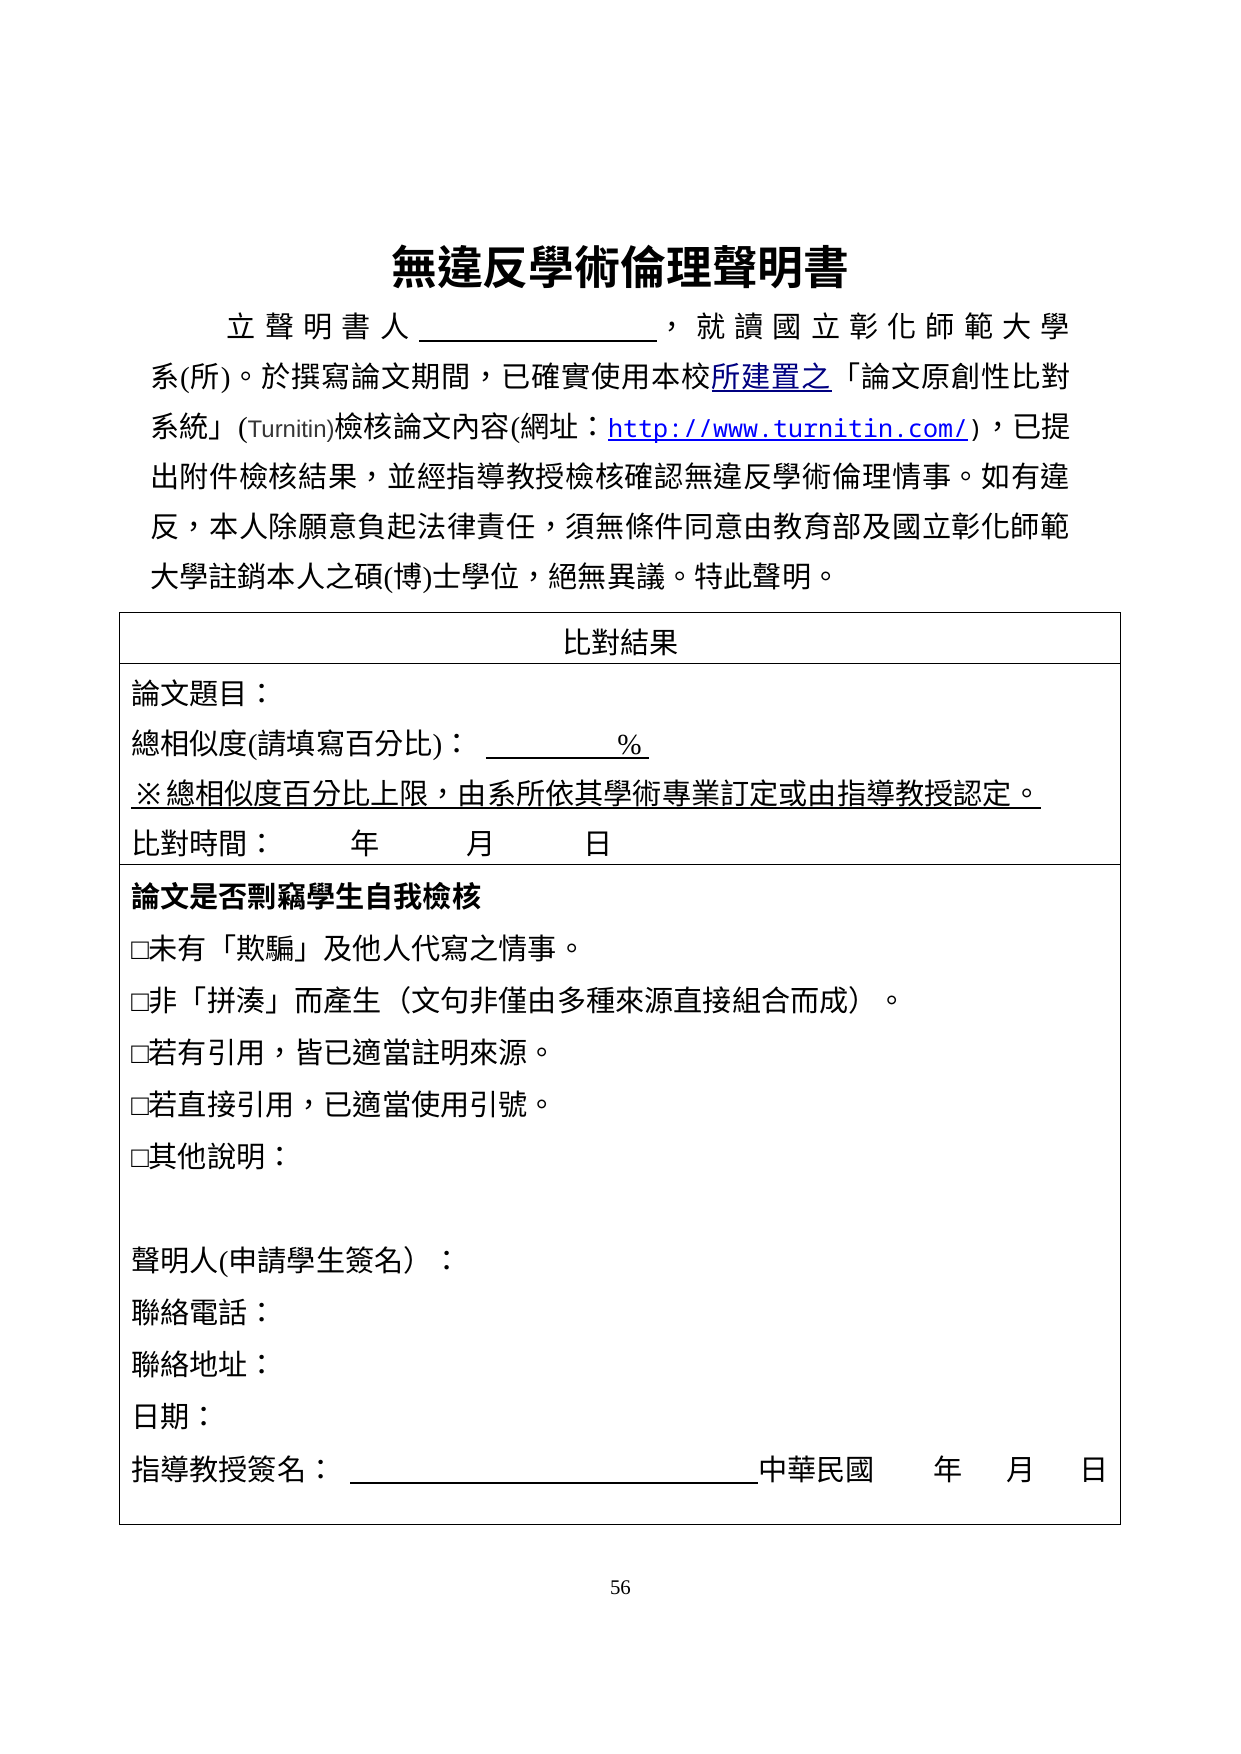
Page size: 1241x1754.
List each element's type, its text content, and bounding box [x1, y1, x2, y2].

table_header 比對結果 [120, 613, 1120, 663]
table_cell 論文是否剽竊學生自我檢核 □未有「欺騙」及他人代寫之情事。 □非「拼湊」而產生（文句非僅由多種來源直接組合而成）。 □若有引用，皆已適當註明來源。 □若直接引用，已適當使用引號。 □其他說明： 聲明人(申請學生簽名）： 聯絡電話： 聯絡地址： 日期： 指導教授簽名： 中華民國 年 月 日 [120, 865, 1120, 1524]
text 無違反學術倫理聲明書 [150, 231, 1090, 297]
text 立聲明書人 ，就讀國立彰化師範大學 系(所)。於撰寫論文期間，已確實使用本校所建置之「論文原創性比對系統」(Turnitin)檢核論文內容(網址：http://www.turnitin.com/)，已提出附件檢核結果，並經指導教授檢核確認無違反學術倫理情事。如有違反，本人除願意負起法律責任，須無條件同意由教育部及國立彰化師範大學註銷本人之碩(博)士學位，絕無異議。特此聲明。 [150, 297, 1071, 597]
table_cell 論文題目： 總相似度(請填寫百分比)： % ※總相似度百分比上限，由系所依其學術專業訂定或由指導教授認定。 比對時間： 年 月 日 [120, 664, 1120, 864]
